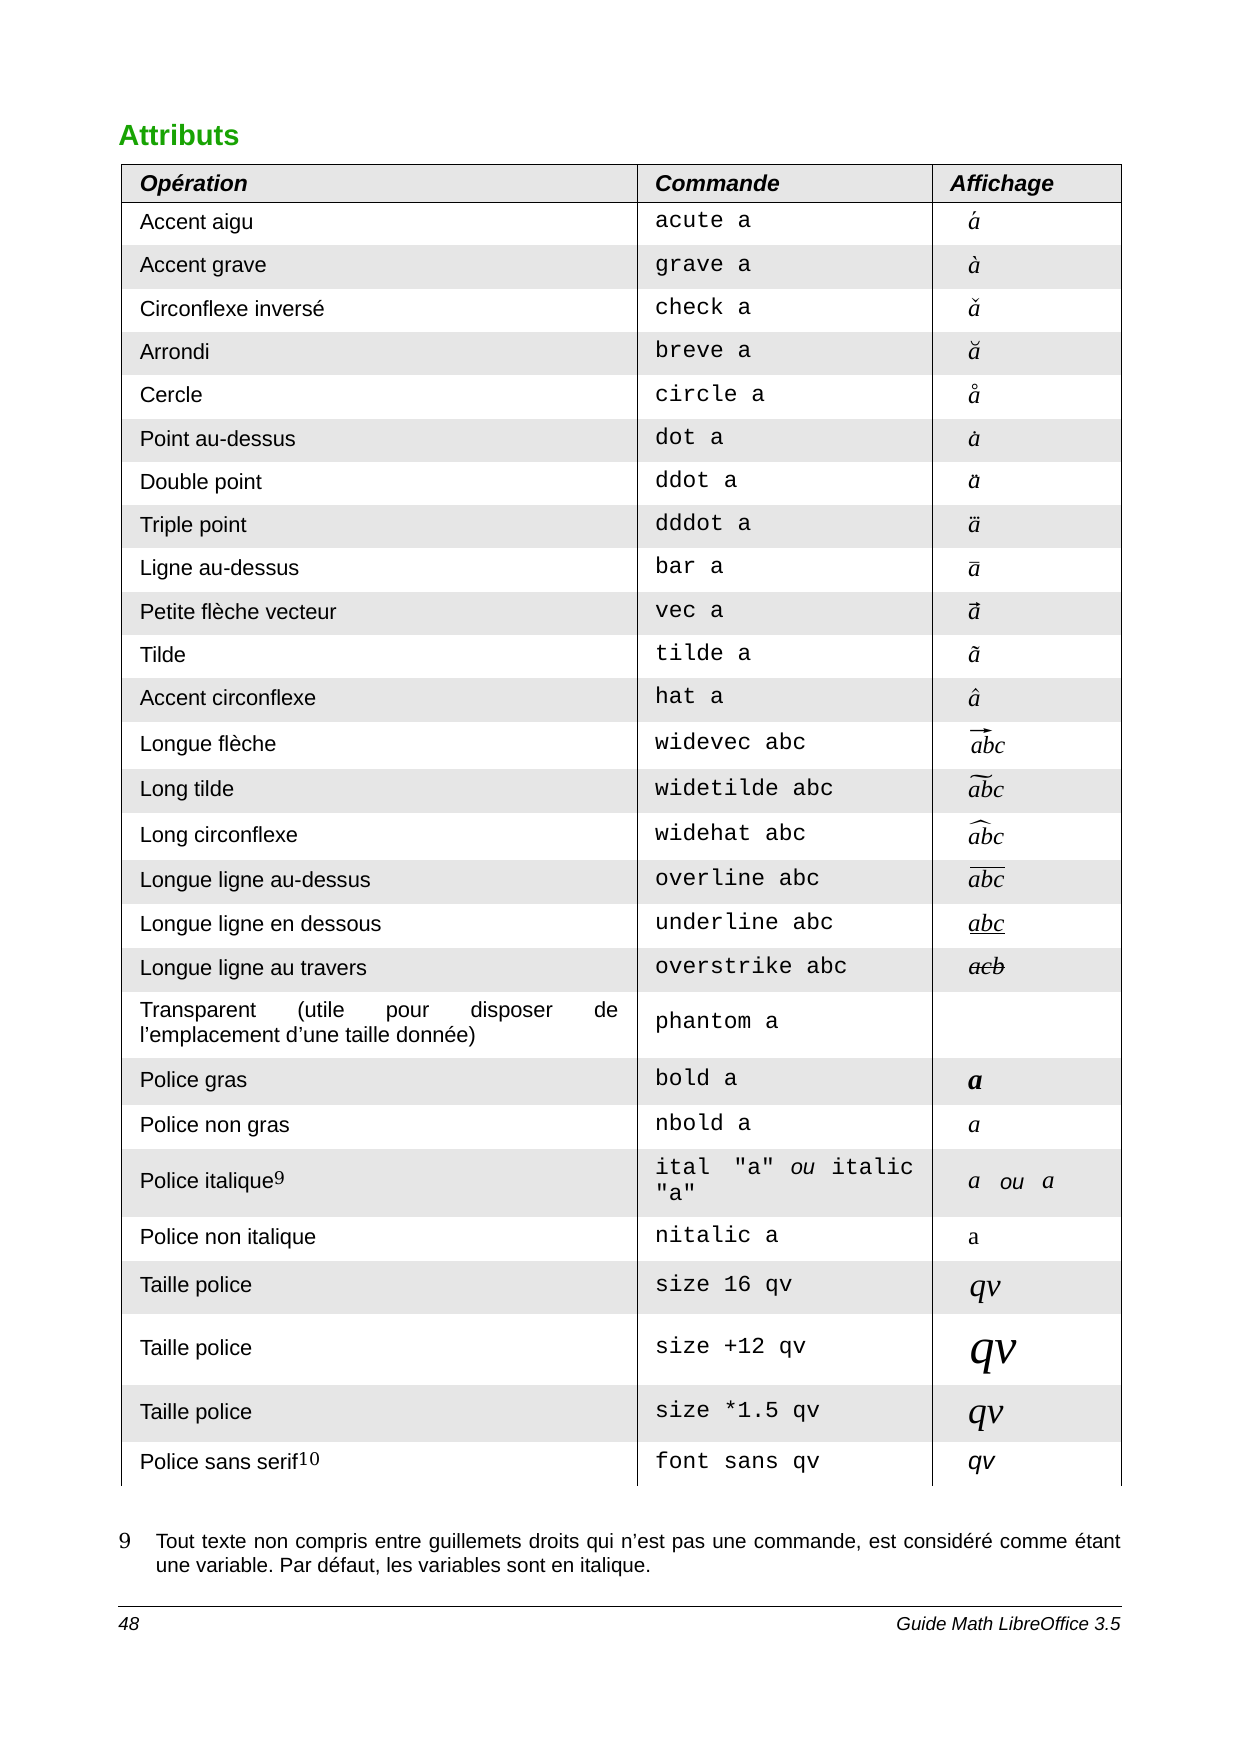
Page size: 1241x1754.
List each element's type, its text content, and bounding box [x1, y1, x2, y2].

table_cell Longue ligne au-dessus [122, 860, 637, 904]
table_cell Police gras [122, 1058, 637, 1105]
table_cell Longue ligne en dessous [122, 904, 637, 948]
table_cell Accent aigu [122, 203, 637, 245]
table_cell [933, 678, 1121, 722]
table_cell Police sans serif [122, 1442, 637, 1486]
table_cell [933, 1261, 1121, 1314]
table_cell [933, 948, 1121, 992]
table_cell [933, 992, 1121, 1057]
table_cell nitalic a [638, 1217, 932, 1261]
table_cell Cercle [122, 375, 637, 419]
table_cell [933, 203, 1121, 245]
table_cell [933, 904, 1121, 948]
table_cell dddot a [638, 505, 932, 548]
table_cell [933, 245, 1121, 289]
table_cell [933, 419, 1121, 462]
table_cell [933, 548, 1121, 592]
table_cell dot a [638, 419, 932, 462]
table_cell tilde a [638, 635, 932, 678]
table_cell widetilde abc [638, 769, 932, 813]
table_header Affichage [933, 165, 1121, 202]
table_cell check a [638, 289, 932, 332]
table_cell [933, 722, 1121, 769]
table_cell phantom a [638, 992, 932, 1057]
table_cell Police italique [122, 1149, 637, 1217]
table_cell size *1.5 qv [638, 1385, 932, 1442]
table_cell Petite flèche vecteur [122, 592, 637, 635]
table_cell Circonflexe inversé [122, 289, 637, 332]
table_cell overstrike abc [638, 948, 932, 992]
table_cell [933, 635, 1121, 678]
table_cell [933, 1442, 1121, 1486]
table_cell Arrondi [122, 332, 637, 375]
table_cell ou [933, 1149, 1121, 1217]
table_cell [933, 592, 1121, 635]
table_cell Accent grave [122, 245, 637, 289]
table_cell bold a [638, 1058, 932, 1105]
table_header Opération [122, 165, 637, 202]
table_cell Long tilde [122, 769, 637, 813]
table_cell [933, 769, 1121, 813]
table_cell Transparent (utile pour disposer de l’emplacement d’une taille donnée) [122, 992, 637, 1057]
table_cell Police non gras [122, 1105, 637, 1148]
table_cell Taille police [122, 1385, 637, 1442]
table_cell Taille police [122, 1314, 637, 1385]
table_cell [933, 1217, 1121, 1261]
table_cell [933, 1314, 1121, 1385]
table_cell [933, 814, 1121, 860]
table_cell [933, 375, 1121, 419]
table_cell Triple point [122, 505, 637, 548]
table_cell widehat abc [638, 814, 932, 860]
table_cell [933, 289, 1121, 332]
table_cell acute a [638, 203, 932, 245]
table_cell [933, 332, 1121, 375]
table_cell Accent circonflexe [122, 678, 637, 722]
table_cell Longue flèche [122, 722, 637, 769]
table_cell Long circonflexe [122, 814, 637, 860]
table_cell vec a [638, 592, 932, 635]
table_cell Double point [122, 462, 637, 505]
table_cell widevec abc [638, 722, 932, 769]
table_cell grave a [638, 245, 932, 289]
table_cell overline abc [638, 860, 932, 904]
table_cell [933, 860, 1121, 904]
table_cell [933, 1058, 1121, 1105]
table_cell breve a [638, 332, 932, 375]
table_cell Tilde [122, 635, 637, 678]
table_cell Police non italique [122, 1217, 637, 1261]
table_cell Longue ligne au travers [122, 948, 637, 992]
table_cell size +12 qv [638, 1314, 932, 1385]
table_cell Ligne au-dessus [122, 548, 637, 592]
table_cell Taille police [122, 1261, 637, 1314]
table_header Commande [638, 165, 932, 202]
table_cell Point au-dessus [122, 419, 637, 462]
table_cell nbold a [638, 1105, 932, 1148]
table_cell font sans qv [638, 1442, 932, 1486]
table_cell hat a [638, 678, 932, 722]
table_cell [933, 462, 1121, 505]
subtitle Attributs [118, 118, 1122, 152]
table_cell [933, 1385, 1121, 1442]
table_cell underline abc [638, 904, 932, 948]
table_cell [933, 1105, 1121, 1148]
table_cell ddot a [638, 462, 932, 505]
table_cell [933, 505, 1121, 548]
table_cell circle a [638, 375, 932, 419]
table_cell ital "a" ou italic "a" [638, 1149, 932, 1217]
table_cell bar a [638, 548, 932, 592]
table_cell size 16 qv [638, 1261, 932, 1314]
